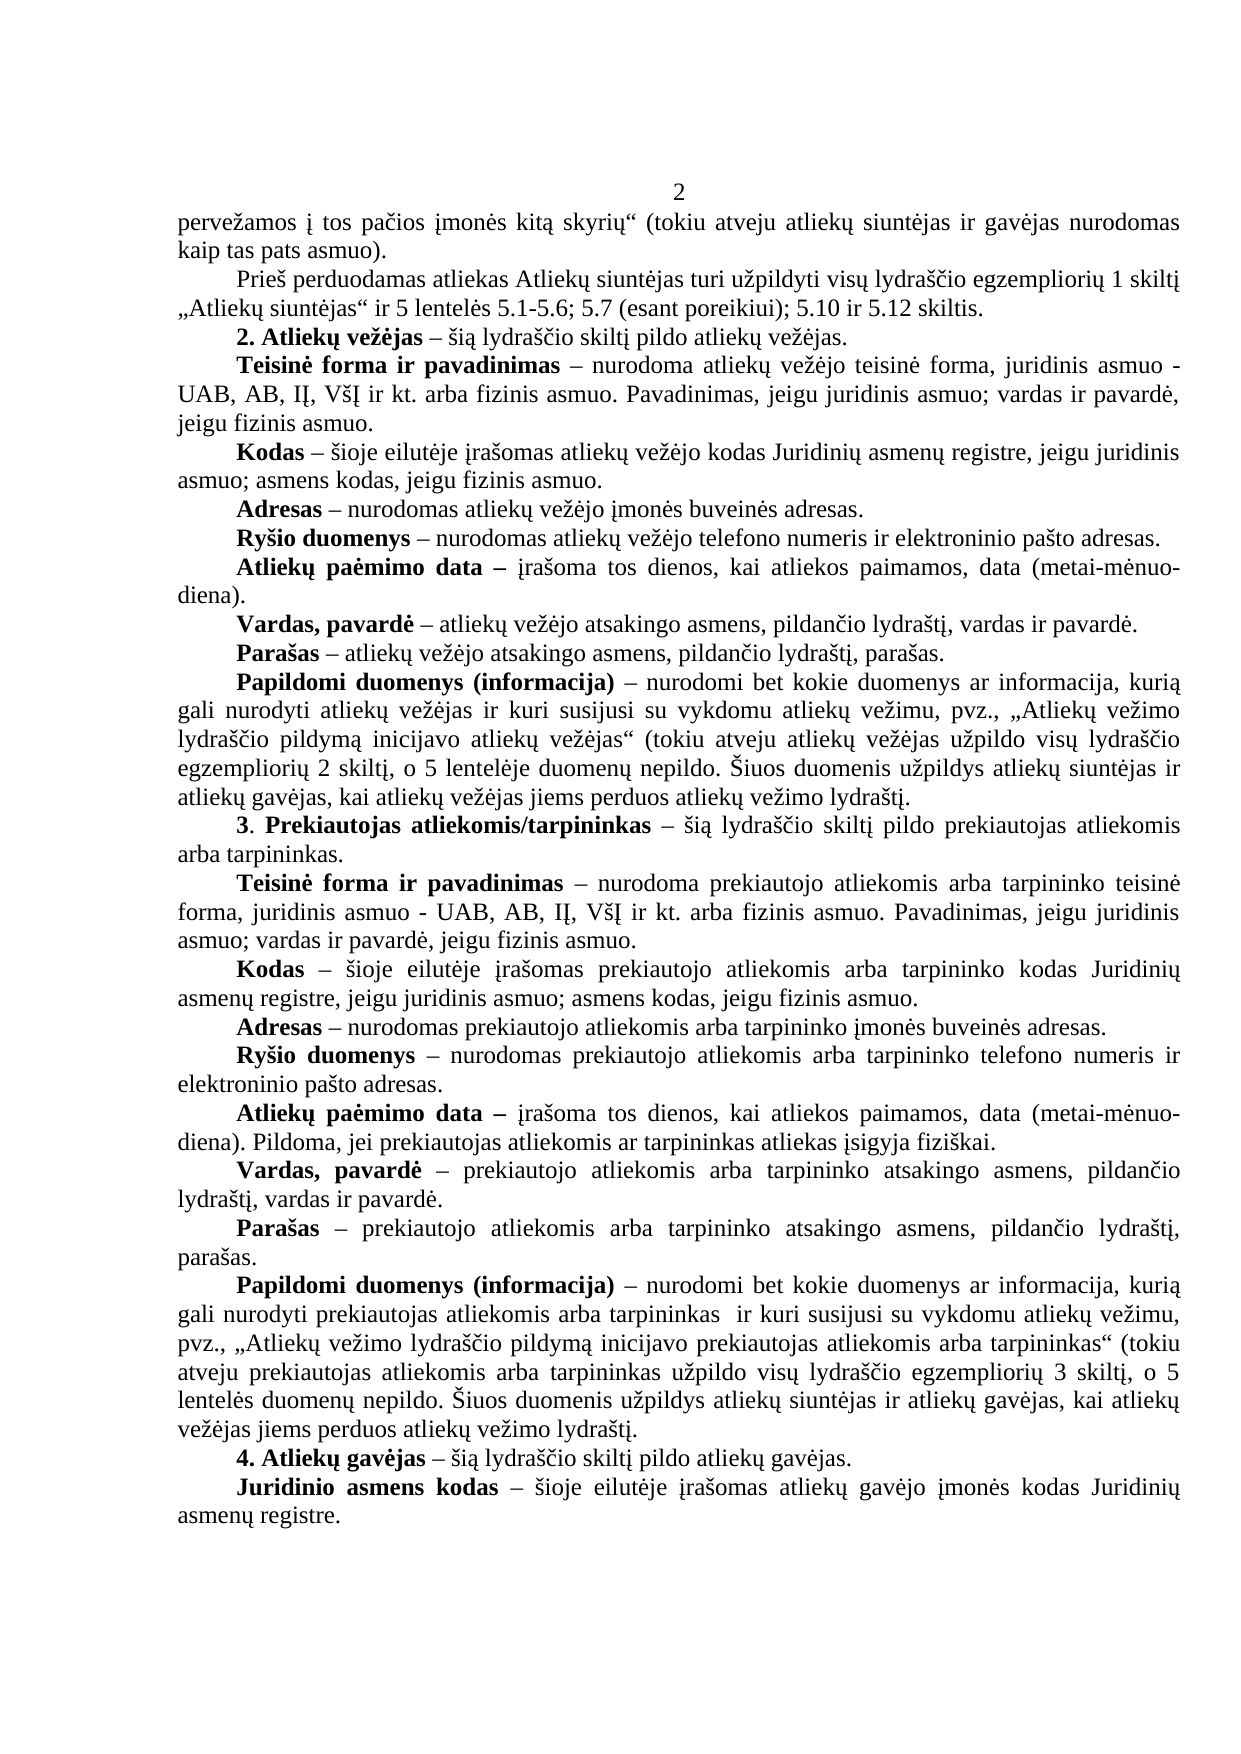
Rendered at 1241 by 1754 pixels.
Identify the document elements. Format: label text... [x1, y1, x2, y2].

text Kodas – šioje eilutėje įrašomas atliekų vežėjo kodas Juridinių asmenų registre, jeigu juridinis asmuo; asmens kodas, jeigu fizinis asmuo. [177, 437, 1181, 494]
text 3. Prekiautojas atliekomis/tarpininkas – šią lydraščio skiltį pildo prekiautojas atliekomis arba tarpininkas. [177, 810, 1181, 868]
text Vardas, pavardė – prekiautojo atliekomis arba tarpininko atsakingo asmens, pildančio lydraštį, vardas ir pavardė. [177, 1155, 1181, 1213]
text Papildomi duomenys (informacija) – nurodomi bet kokie duomenys ar informacija, kurią gali nurodyti prekiautojas atliekomis arba tarpininkas ir kuri susijusi su vykdomu atliekų vežimu, pvz., „Atliekų vežimo lydraščio pildymą inicijavo prekiautojas atliekomis arba tarpininkas“ (tokiu atveju prekiautojas atliekomis arba tarpininkas užpildo visų lydraščio egzempliorių 3 skiltį, o 5 lentelės duomenų nepildo. Šiuos duomenis užpildys atliekų siuntėjas ir atliekų gavėjas, kai atliekų vežėjas jiems perduos atliekų vežimo lydraštį. [177, 1270, 1181, 1443]
text Papildomi duomenys (informacija) – nurodomi bet kokie duomenys ar informacija, kurią gali nurodyti atliekų vežėjas ir kuri susijusi su vykdomu atliekų vežimu, pvz., „Atliekų vežimo lydraščio pildymą inicijavo atliekų vežėjas“ (tokiu atveju atliekų vežėjas užpildo visų lydraščio egzempliorių 2 skiltį, o 5 lentelėje duomenų nepildo. Šiuos duomenis užpildys atliekų siuntėjas ir atliekų gavėjas, kai atliekų vežėjas jiems perduos atliekų vežimo lydraštį. [177, 667, 1181, 810]
text Parašas – atliekų vežėjo atsakingo asmens, pildančio lydraštį, parašas. [177, 638, 1181, 667]
text Adresas – nurodomas prekiautojo atliekomis arba tarpininko įmonės buveinės adresas. [177, 1012, 1181, 1040]
text Vardas, pavardė – atliekų vežėjo atsakingo asmens, pildančio lydraštį, vardas ir pavardė. [177, 609, 1181, 638]
text Juridinio asmens kodas – šioje eilutėje įrašomas atliekų gavėjo įmonės kodas Juridinių asmenų registre. [177, 1472, 1181, 1529]
text Teisinė forma ir pavadinimas – nurodoma prekiautojo atliekomis arba tarpininko teisinė forma, juridinis asmuo - UAB, AB, IĮ, VšĮ ir kt. arba fizinis asmuo. Pavadinimas, jeigu juridinis asmuo; vardas ir pavardė, jeigu fizinis asmuo. [177, 868, 1181, 954]
text pervežamos į tos pačios įmonės kitą skyrių“ (tokiu atveju atliekų siuntėjas ir gavėjas nurodomas kaip tas pats asmuo). [177, 207, 1181, 264]
text Adresas – nurodomas atliekų vežėjo įmonės buveinės adresas. [177, 494, 1181, 523]
text Kodas – šioje eilutėje įrašomas prekiautojo atliekomis arba tarpininko kodas Juridinių asmenų registre, jeigu juridinis asmuo; asmens kodas, jeigu fizinis asmuo. [177, 954, 1181, 1012]
text Atliekų paėmimo data – įrašoma tos dienos, kai atliekos paimamos, data (metai-mėnuo-diena). [177, 552, 1181, 609]
text 2. Atliekų vežėjas – šią lydraščio skiltį pildo atliekų vežėjas. [177, 322, 1181, 350]
text Ryšio duomenys – nurodomas prekiautojo atliekomis arba tarpininko telefono numeris ir elektroninio pašto adresas. [177, 1040, 1181, 1098]
text Prieš perduodamas atliekas Atliekų siuntėjas turi užpildyti visų lydraščio egzempliorių 1 skiltį „Atliekų siuntėjas“ ir 5 lentelės 5.1-5.6; 5.7 (esant poreikiui); 5.10 ir 5.12 skiltis. [177, 264, 1181, 322]
text Teisinė forma ir pavadinimas – nurodoma atliekų vežėjo teisinė forma, juridinis asmuo - UAB, AB, IĮ, VšĮ ir kt. arba fizinis asmuo. Pavadinimas, jeigu juridinis asmuo; vardas ir pavardė, jeigu fizinis asmuo. [177, 350, 1181, 437]
text Atliekų paėmimo data – įrašoma tos dienos, kai atliekos paimamos, data (metai-mėnuo-diena). Pildoma, jei prekiautojas atliekomis ar tarpininkas atliekas įsigyja fiziškai. [177, 1098, 1181, 1155]
text 4. Atliekų gavėjas – šią lydraščio skiltį pildo atliekų gavėjas. [177, 1443, 1181, 1472]
text Parašas – prekiautojo atliekomis arba tarpininko atsakingo asmens, pildančio lydraštį, parašas. [177, 1213, 1181, 1270]
text Ryšio duomenys – nurodomas atliekų vežėjo telefono numeris ir elektroninio pašto adresas. [177, 523, 1181, 552]
